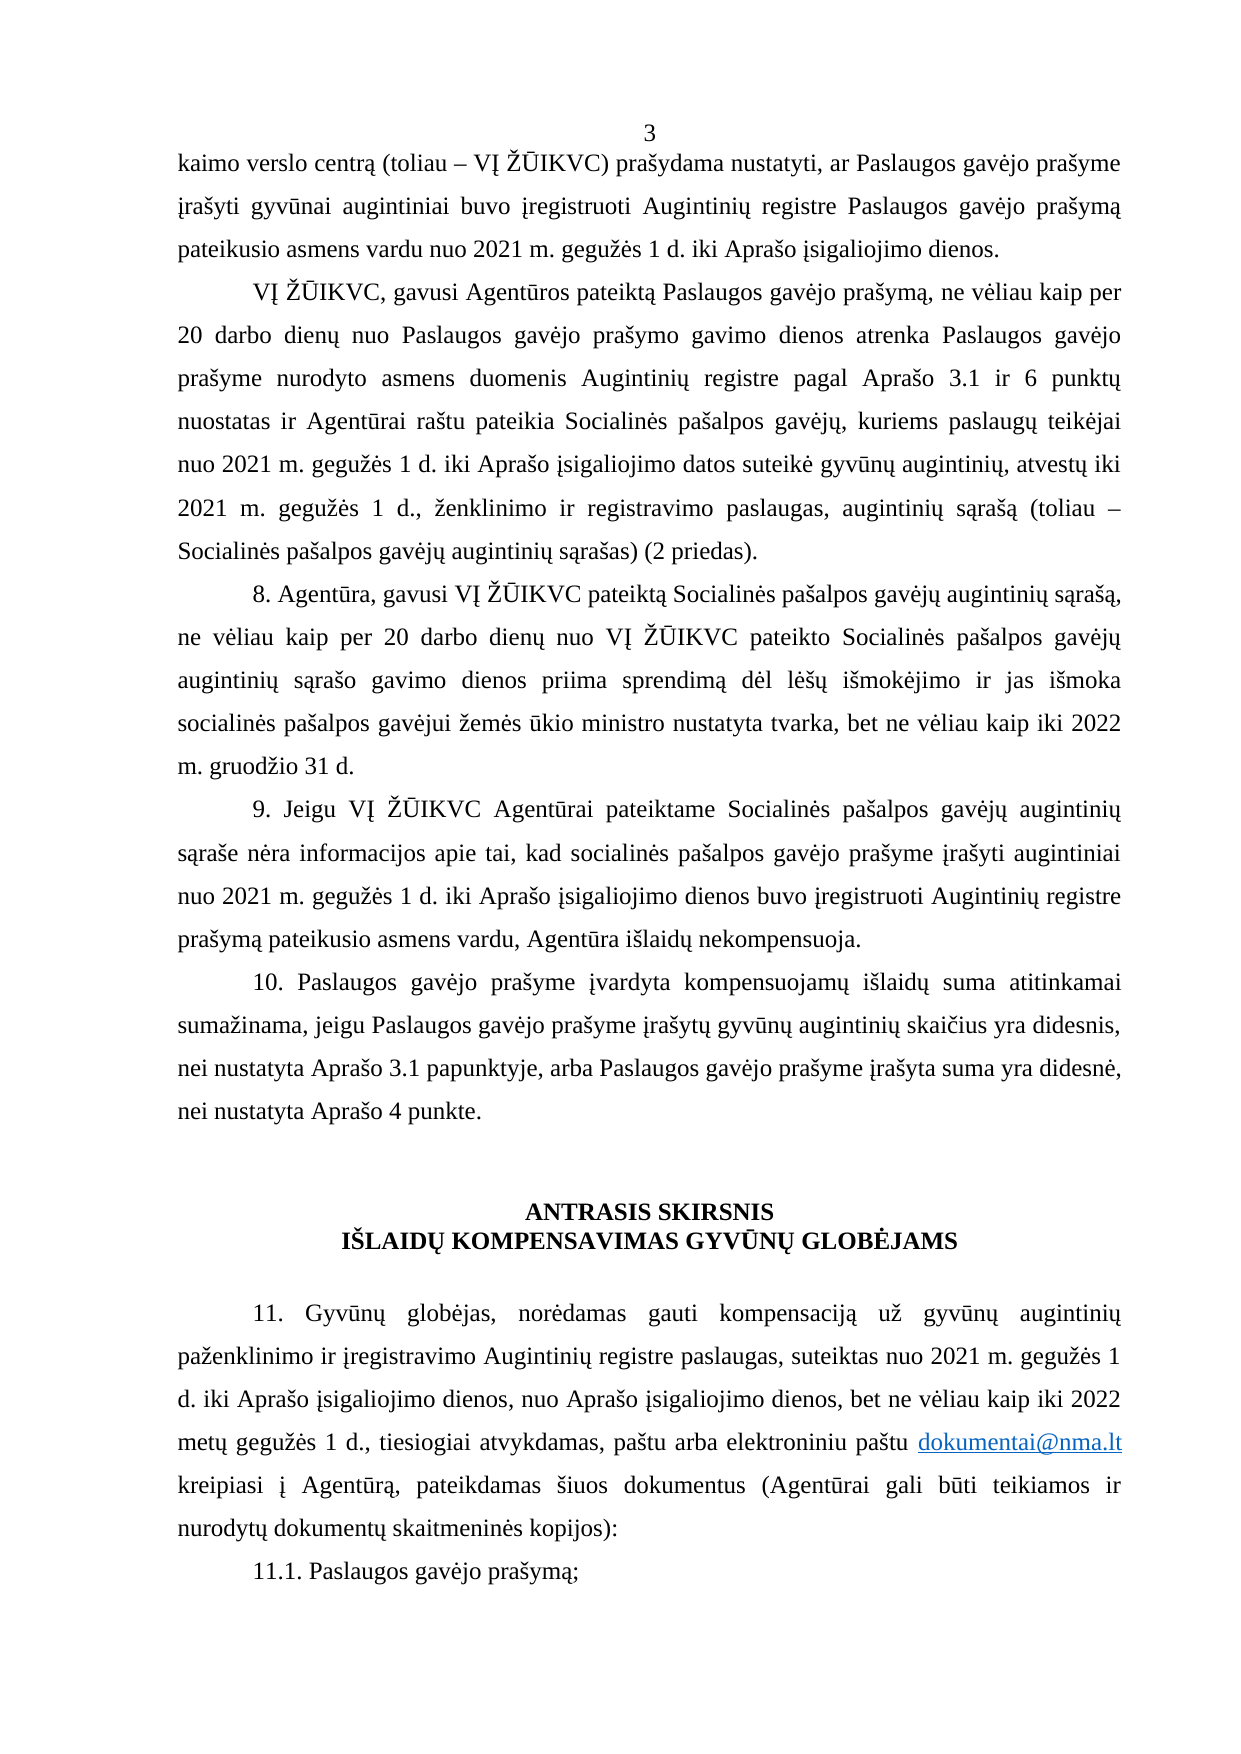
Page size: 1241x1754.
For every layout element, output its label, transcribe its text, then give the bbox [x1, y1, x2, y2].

text 11.1. Paslaugos gavėjo prašymą; [177, 1556, 1122, 1585]
text 10. Paslaugos gavėjo prašyme įvardyta kompensuojamų išlaidų suma atitinkamai sumažinama, jeigu Paslaugos gavėjo prašyme įrašytų gyvūnų augintinių skaičius yra didesnis, nei nustatyta Aprašo 3.1 papunktyje, arba Paslaugos gavėjo prašyme įrašyta suma yra didesnė, nei nustatyta Aprašo 4 punkte. [177, 967, 1122, 1125]
text kaimo verslo centrą (toliau – VĮ ŽŪIKVC) prašydama nustatyti, ar Paslaugos gavėjo prašyme įrašyti gyvūnai augintiniai buvo įregistruoti Augintinių registre Paslaugos gavėjo prašymą pateikusio asmens vardu nuo 2021 m. gegužės 1 d. iki Aprašo įsigaliojimo dienos. [177, 148, 1122, 263]
text 9. Jeigu VĮ ŽŪIKVC Agentūrai pateiktame Socialinės pašalpos gavėjų augintinių sąraše nėra informacijos apie tai, kad socialinės pašalpos gavėjo prašyme įrašyti augintiniai nuo 2021 m. gegužės 1 d. iki Aprašo įsigaliojimo dienos buvo įregistruoti Augintinių registre prašymą pateikusio asmens vardu, Agentūra išlaidų nekompensuoja. [177, 794, 1122, 953]
text VĮ ŽŪIKVC, gavusi Agentūros pateiktą Paslaugos gavėjo prašymą, ne vėliau kaip per 20 darbo dienų nuo Paslaugos gavėjo prašymo gavimo dienos atrenka Paslaugos gavėjo prašyme nurodyto asmens duomenis Augintinių registre pagal Aprašo 3.1 ir 6 punktų nuostatas ir Agentūrai raštu pateikia Socialinės pašalpos gavėjų, kuriems paslaugų teikėjai nuo 2021 m. gegužės 1 d. iki Aprašo įsigaliojimo datos suteikė gyvūnų augintinių, atvestų iki 2021 m. gegužės 1 d., ženklinimo ir registravimo paslaugas, augintinių sąrašą (toliau – Socialinės pašalpos gavėjų augintinių sąrašas) (2 priedas). [177, 277, 1122, 564]
text 8. Agentūra, gavusi VĮ ŽŪIKVC pateiktą Socialinės pašalpos gavėjų augintinių sąrašą, ne vėliau kaip per 20 darbo dienų nuo VĮ ŽŪIKVC pateikto Socialinės pašalpos gavėjų augintinių sąrašo gavimo dienos priima sprendimą dėl lėšų išmokėjimo ir jas išmoka socialinės pašalpos gavėjui žemės ūkio ministro nustatyta tvarka, bet ne vėliau kaip iki 2022 m. gruodžio 31 d. [177, 579, 1122, 780]
text ANTRASIS SKIRSNIS [177, 1197, 1122, 1226]
text 11. Gyvūnų globėjas, norėdamas gauti kompensaciją už gyvūnų augintinių paženklinimo ir įregistravimo Augintinių registre paslaugas, suteiktas nuo 2021 m. gegužės 1 d. iki Aprašo įsigaliojimo dienos, nuo Aprašo įsigaliojimo dienos, bet ne vėliau kaip iki 2022 metų gegužės 1 d., tiesiogiai atvykdamas, paštu arba elektroniniu paštu dokumentai@nma.lt kreipiasi į Agentūrą, pateikdamas šiuos dokumentus (Agentūrai gali būti teikiamos ir nurodytų dokumentų skaitmeninės kopijos): [177, 1298, 1122, 1542]
text IŠLAIDŲ KOMPENSAVIMAS GYVŪNŲ GLOBĖJAMS [177, 1226, 1122, 1254]
